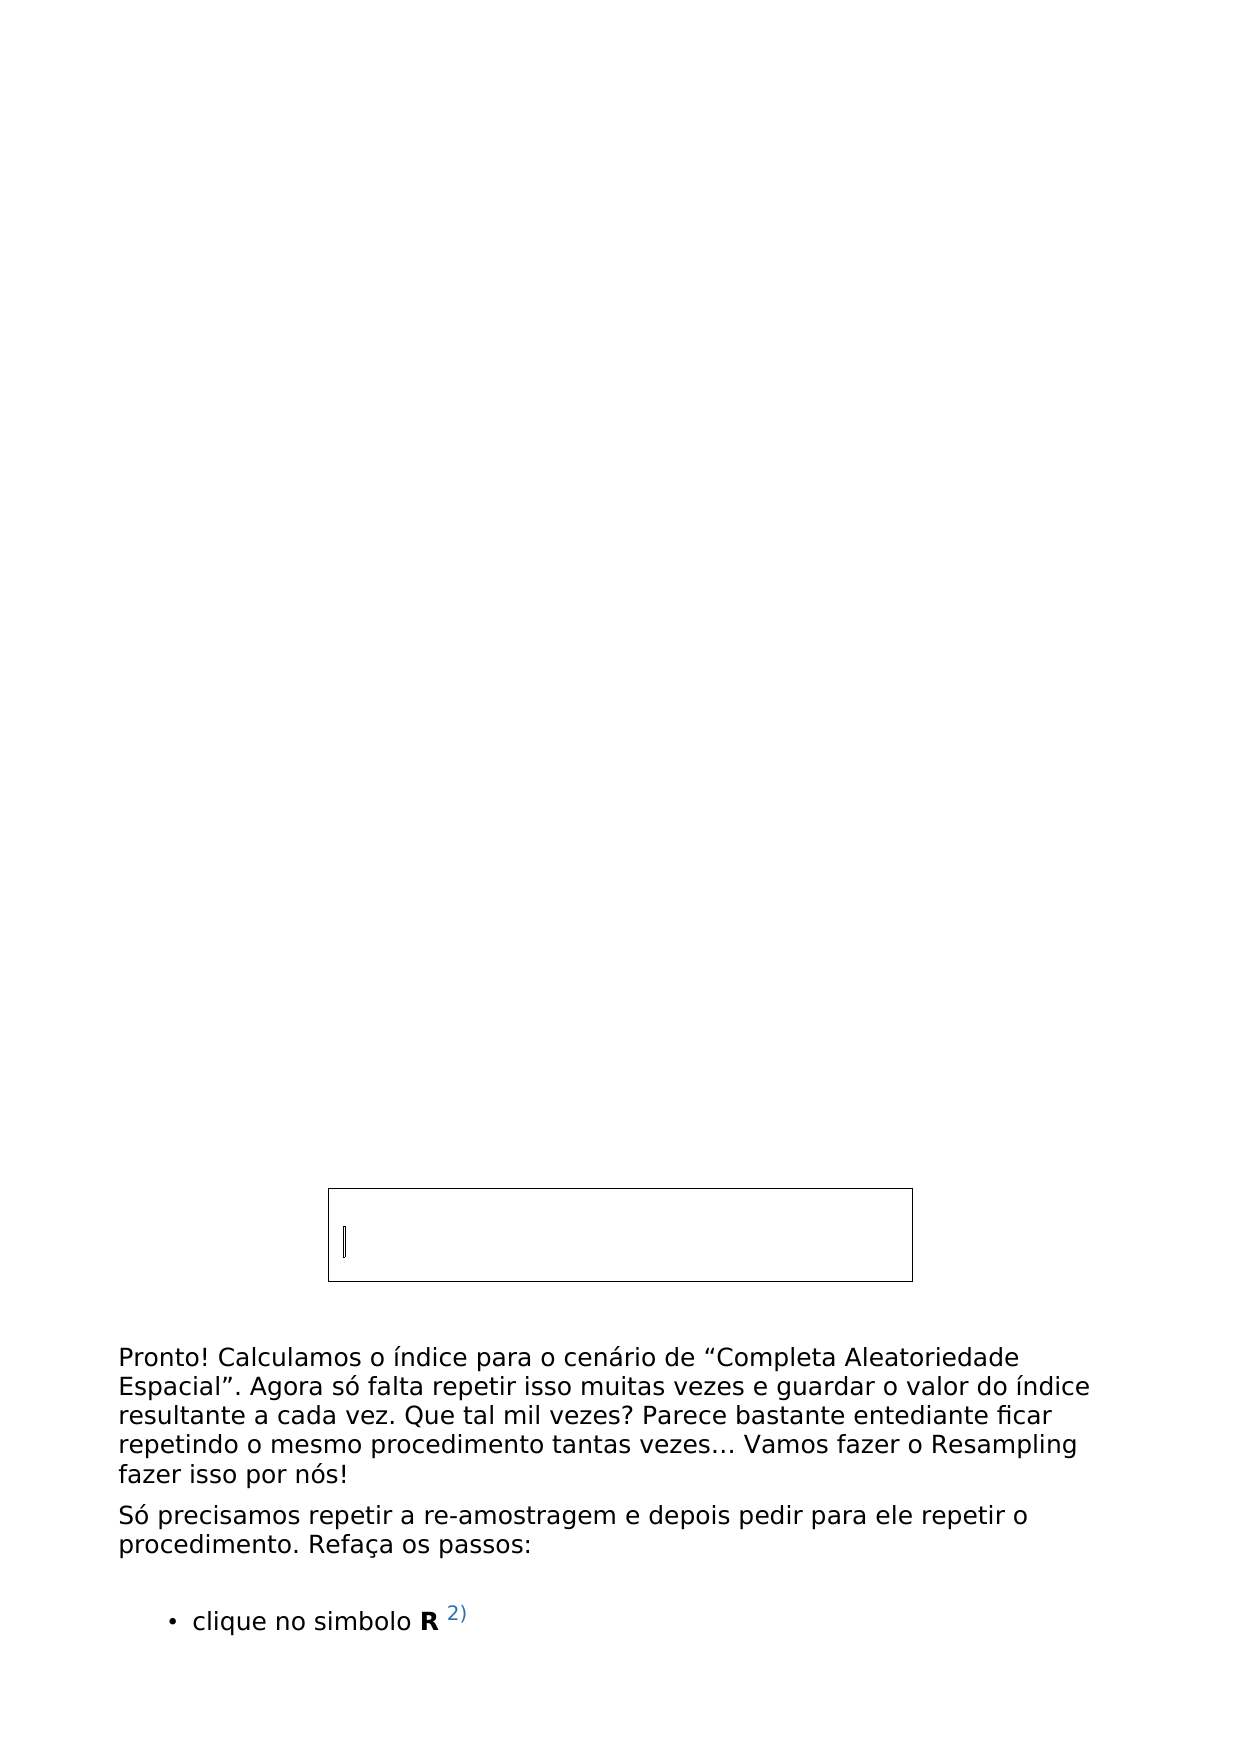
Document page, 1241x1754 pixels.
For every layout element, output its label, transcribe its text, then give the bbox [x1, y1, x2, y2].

list clique no simbolo R 2) [177, 1602, 1122, 1636]
table_header [329, 1189, 912, 1281]
text Só precisamos repetir a re-amostragem e depois pedir para ele repetir o procedimento. Refaça os passos: [118, 1501, 1122, 1560]
text Pronto! Calculamos o índice para o cenário de “Completa Aleatoriedade Espacial”. Agora só falta repetir isso muitas vezes e guardar o valor do índice resultante a cada vez. Que tal mil vezes? Parece bastante entediante ficar repetindo o mesmo procedimento tantas vezes… Vamos fazer o Resampling fazer isso por nós! [118, 1343, 1122, 1489]
